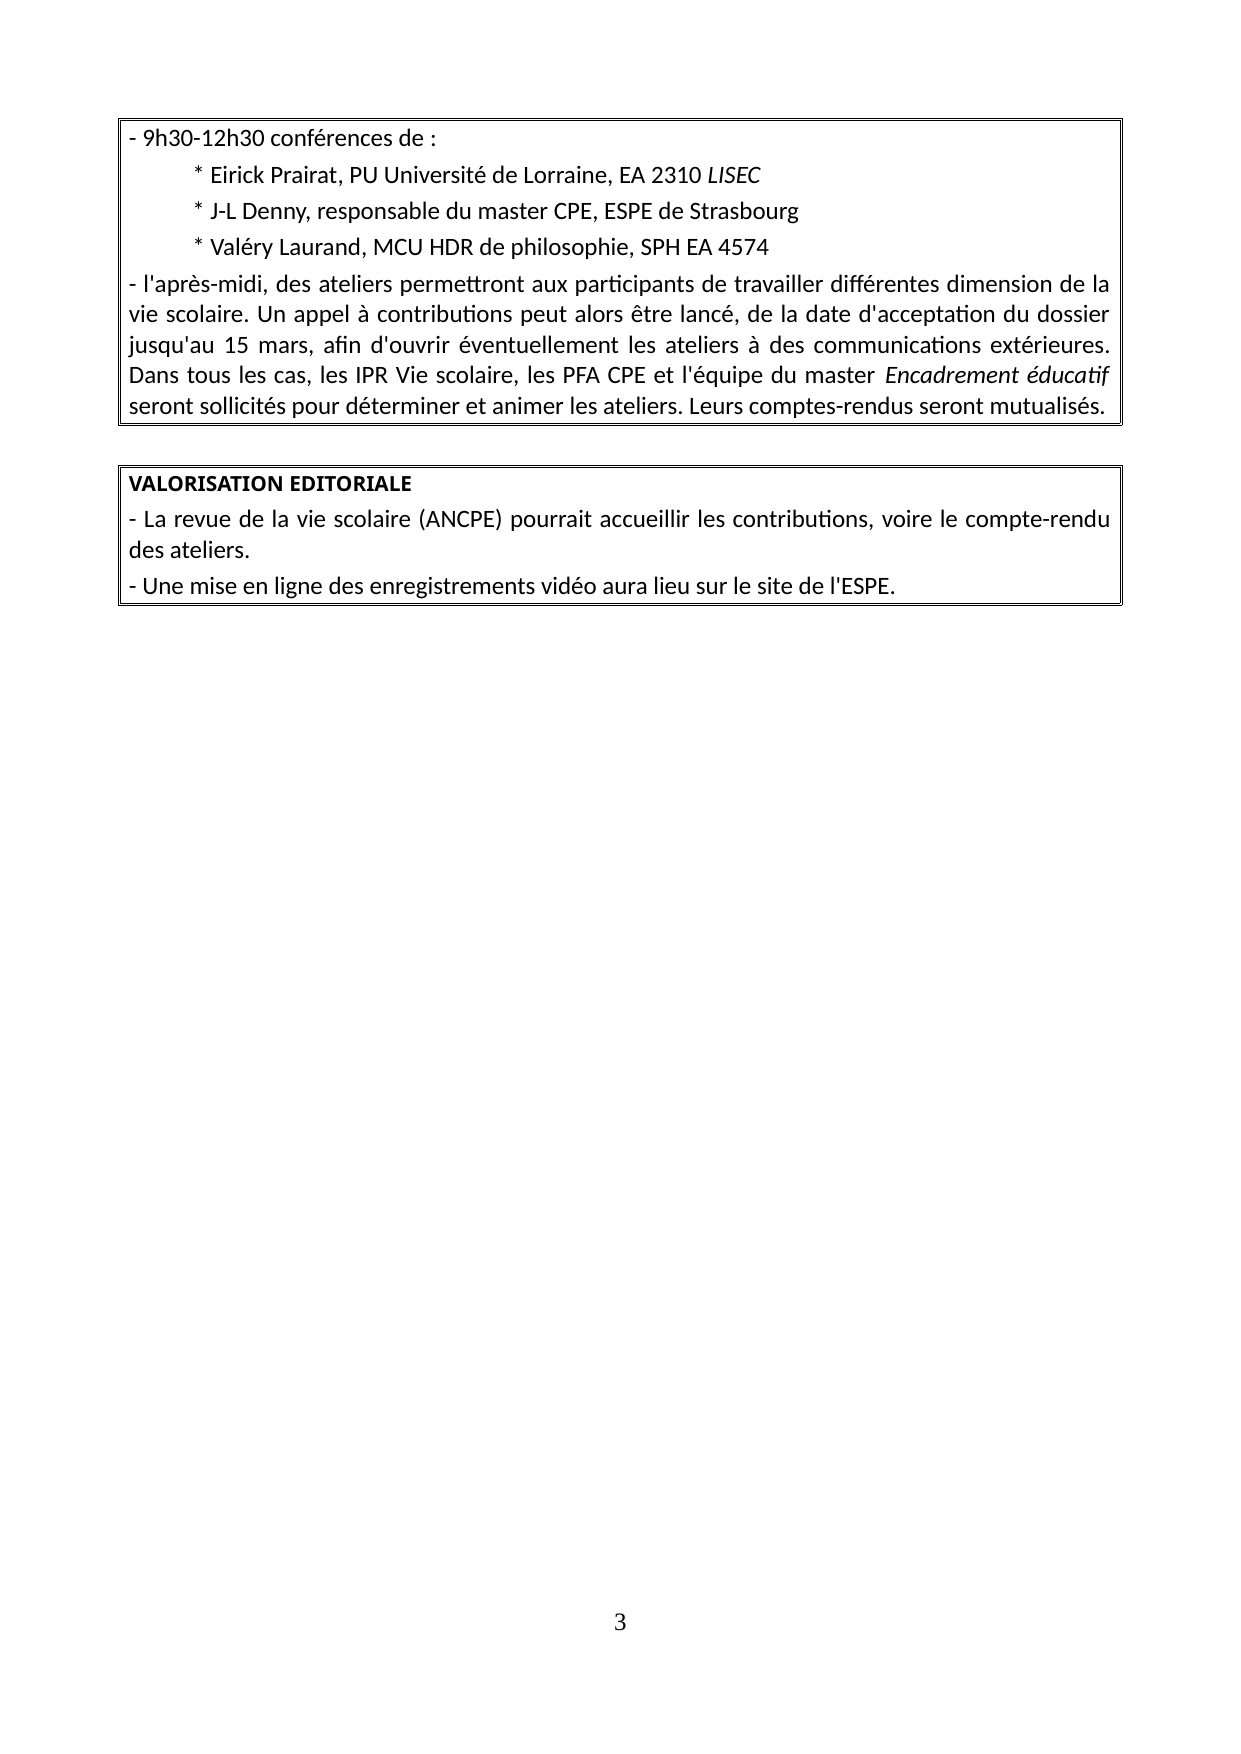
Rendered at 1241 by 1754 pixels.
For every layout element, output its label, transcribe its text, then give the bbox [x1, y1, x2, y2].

text - La revue de la vie scolaire (ANCPE) pourrait accueillir les contributions, voire le compte-rendu des ateliers. [121, 499, 1120, 565]
text - l'après-midi, des ateliers permettront aux participants de travailler différentes dimension de la vie scolaire. Un appel à contributions peut alors être lancé, de la date d'acceptation du dossier jusqu'au 15 mars, afin d'ouvrir éventuellement les ateliers à des communications extérieures. Dans tous les cas, les IPR Vie scolaire, les PFA CPE et l'équipe du master Encadrement éducatif seront sollicités pour déterminer et animer les ateliers. Leurs comptes-rendus seront mutualisés. [119, 263, 1122, 425]
text - 9h30-12h30 conférences de : [121, 121, 1120, 153]
text * Eirick Prairat, PU Université de Lorraine, EA 2310 LISEC [121, 154, 1120, 189]
text - Une mise en ligne des enregistrements vidéo aura lieu sur le site de l'ESPE. [119, 566, 1122, 605]
text VALORISATION EDITORIALE [121, 468, 1120, 498]
text * Valéry Laurand, MCU HDR de philosophie, SPH EA 4574 [121, 227, 1120, 262]
text * J-L Denny, responsable du master CPE, ESPE de Strasbourg [121, 191, 1120, 226]
